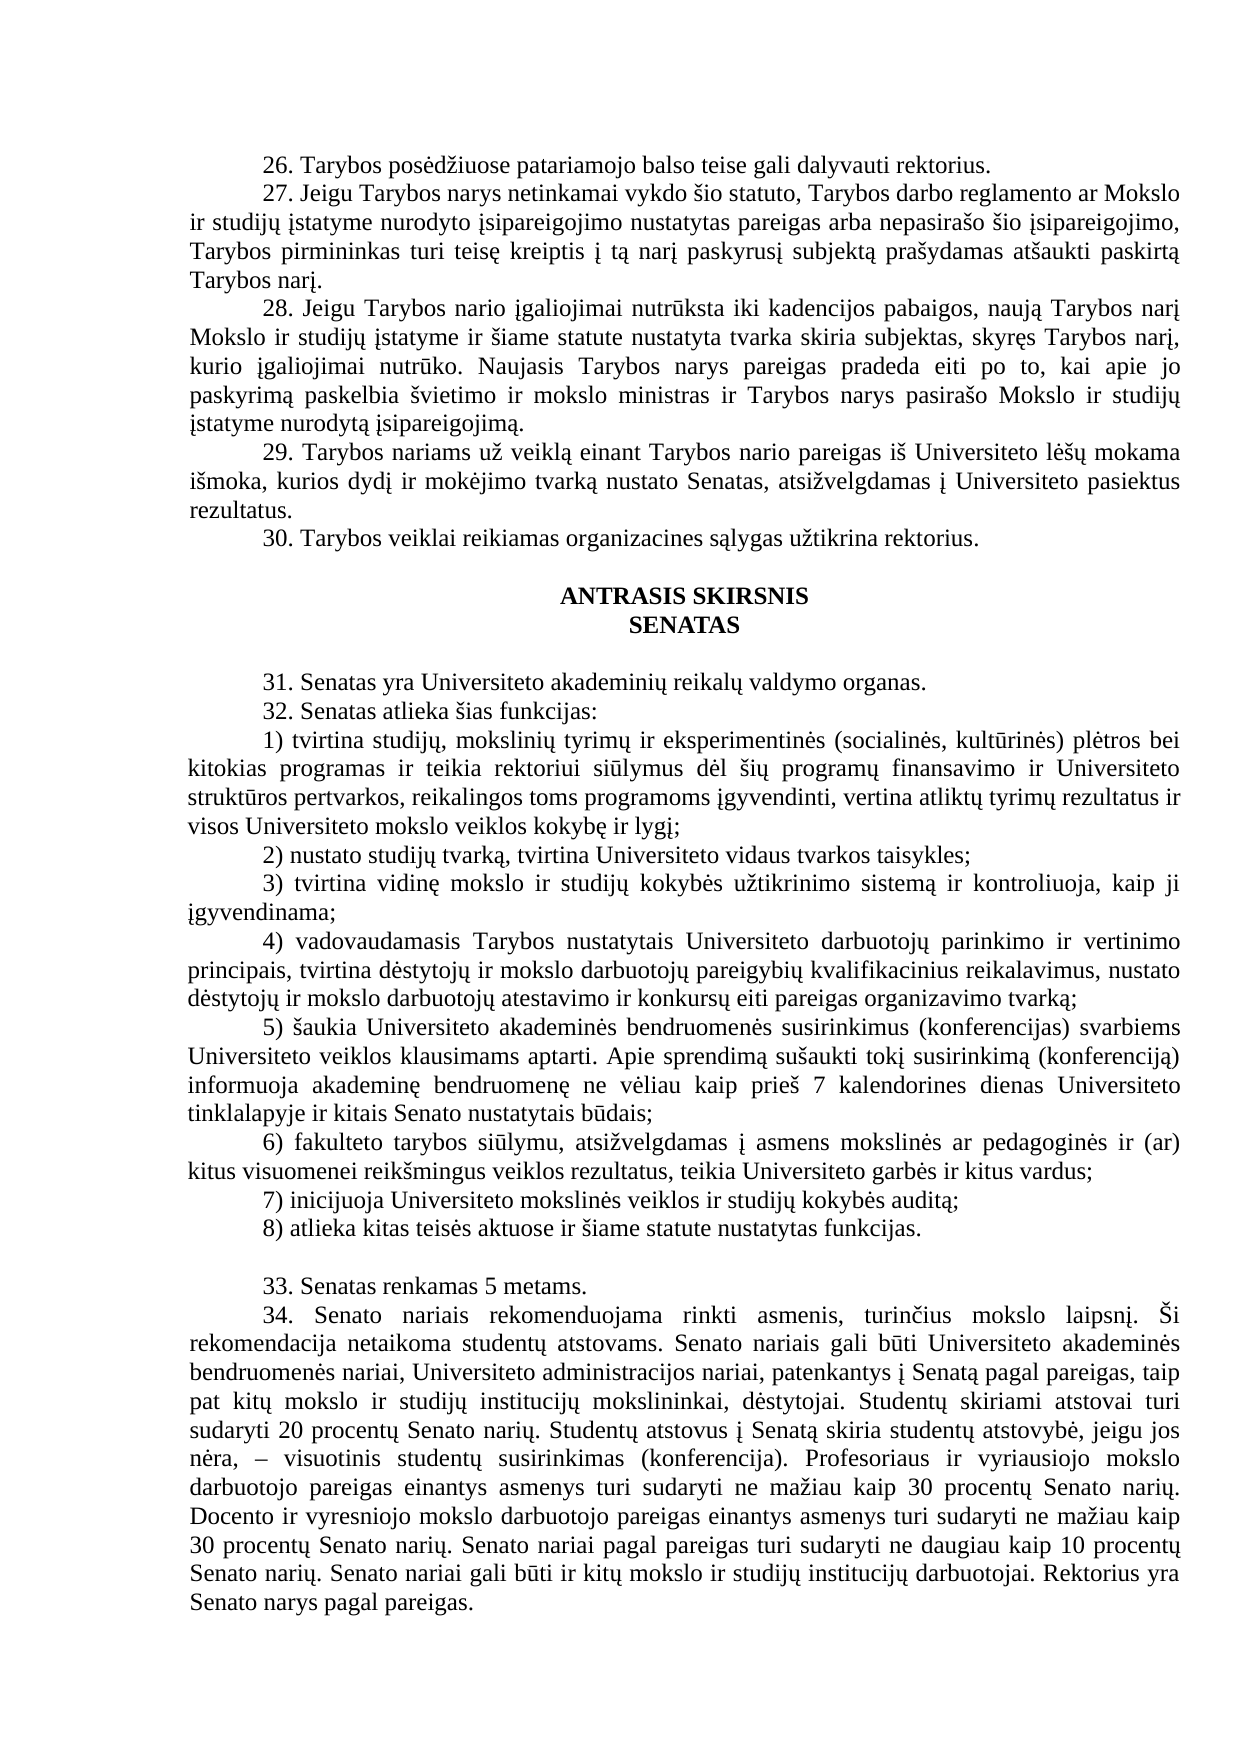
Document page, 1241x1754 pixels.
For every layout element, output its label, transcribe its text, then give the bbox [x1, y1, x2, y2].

text 4) vadovaudamasis Tarybos nustatytais Universiteto darbuotojų parinkimo ir vertinimo principais, tvirtina dėstytojų ir mokslo darbuotojų pareigybių kvalifikacinius reikalavimus, nustato dėstytojų ir mokslo darbuotojų atestavimo ir konkursų eiti pareigas organizavimo tvarką; [187, 926, 1181, 1012]
text 6) fakulteto tarybos siūlymu, atsižvelgdamas į asmens mokslinės ar pedagoginės ir (ar) kitus visuomenei reikšmingus veiklos rezultatus, teikia Universiteto garbės ir kitus vardus; [187, 1127, 1181, 1185]
text 3) tvirtina vidinę mokslo ir studijų kokybės užtikrinimo sistemą ir kontroliuoja, kaip ji įgyvendinama; [187, 868, 1181, 926]
text 32. Senatas atlieka šias funkcijas: [189, 696, 1181, 725]
text 27. Jeigu Tarybos narys netinkamai vykdo šio statuto, Tarybos darbo reglamento ar Mokslo ir studijų įstatyme nurodyto įsipareigojimo nustatytas pareigas arba nepasirašo šio įsipareigojimo, Tarybos pirmininkas turi teisę kreiptis į tą narį paskyrusį subjektą prašydamas atšaukti paskirtą Tarybos narį. [189, 178, 1181, 293]
text 28. Jeigu Tarybos nario įgaliojimai nutrūksta iki kadencijos pabaigos, naują Tarybos narį Mokslo ir studijų įstatyme ir šiame statute nustatyta tvarka skiria subjektas, skyręs Tarybos narį, kurio įgaliojimai nutrūko. Naujasis Tarybos narys pareigas pradeda eiti po to, kai apie jo paskyrimą paskelbia švietimo ir mokslo ministras ir Tarybos narys pasirašo Mokslo ir studijų įstatyme nurodytą įsipareigojimą. [189, 293, 1181, 437]
text 8) atlieka kitas teisės aktuose ir šiame statute nustatytas funkcijas. [187, 1213, 1181, 1242]
text 31. Senatas yra Universiteto akademinių reikalų valdymo organas. [189, 667, 1181, 696]
text 33. Senatas renkamas 5 metams. [189, 1271, 1181, 1300]
text 26. Tarybos posėdžiuose patariamojo balso teise gali dalyvauti rektorius. [189, 150, 1181, 178]
text SENATAS [187, 610, 1181, 638]
text 34. Senato nariais rekomenduojama rinkti asmenis, turinčius mokslo laipsnį. Ši rekomendacija netaikoma studentų atstovams. Senato nariais gali būti Universiteto akademinės bendruomenės nariai, Universiteto administracijos nariai, patenkantys į Senatą pagal pareigas, taip pat kitų mokslo ir studijų institucijų mokslininkai, dėstytojai. Studentų skiriami atstovai turi sudaryti 20 procentų Senato narių. Studentų atstovus į Senatą skiria studentų atstovybė, jeigu jos nėra, – visuotinis studentų susirinkimas (konferencija). Profesoriaus ir vyriausiojo mokslo darbuotojo pareigas einantys asmenys turi sudaryti ne mažiau kaip 30 procentų Senato narių. Docento ir vyresniojo mokslo darbuotojo pareigas einantys asmenys turi sudaryti ne mažiau kaip 30 procentų Senato narių. Senato nariai pagal pareigas turi sudaryti ne daugiau kaip 10 procentų Senato narių. Senato nariai gali būti ir kitų mokslo ir studijų institucijų darbuotojai. Rektorius yra Senato narys pagal pareigas. [189, 1300, 1181, 1616]
text antrasis SKIRSNIS [187, 581, 1181, 610]
text 5) šaukia Universiteto akademinės bendruomenės susirinkimus (konferencijas) svarbiems Universiteto veiklos klausimams aptarti. Apie sprendimą sušaukti tokį susirinkimą (konferenciją) informuoja akademinę bendruomenę ne vėliau kaip prieš 7 kalendorines dienas Universiteto tinklalapyje ir kitais Senato nustatytais būdais; [187, 1012, 1181, 1127]
text 2) nustato studijų tvarką, tvirtina Universiteto vidaus tvarkos taisykles; [187, 840, 1181, 868]
text 29. Tarybos nariams už veiklą einant Tarybos nario pareigas iš Universiteto lėšų mokama išmoka, kurios dydį ir mokėjimo tvarką nustato Senatas, atsižvelgdamas į Universiteto pasiektus rezultatus. [189, 437, 1181, 523]
text 7) inicijuoja Universiteto mokslinės veiklos ir studijų kokybės auditą; [187, 1185, 1181, 1213]
text 1) tvirtina studijų, mokslinių tyrimų ir eksperimentinės (socialinės, kultūrinės) plėtros bei kitokias programas ir teikia rektoriui siūlymus dėl šių programų finansavimo ir Universiteto struktūros pertvarkos, reikalingos toms programoms įgyvendinti, vertina atliktų tyrimų rezultatus ir visos Universiteto mokslo veiklos kokybę ir lygį; [187, 725, 1181, 840]
text 30. Tarybos veiklai reikiamas organizacines sąlygas užtikrina rektorius. [189, 523, 1181, 552]
